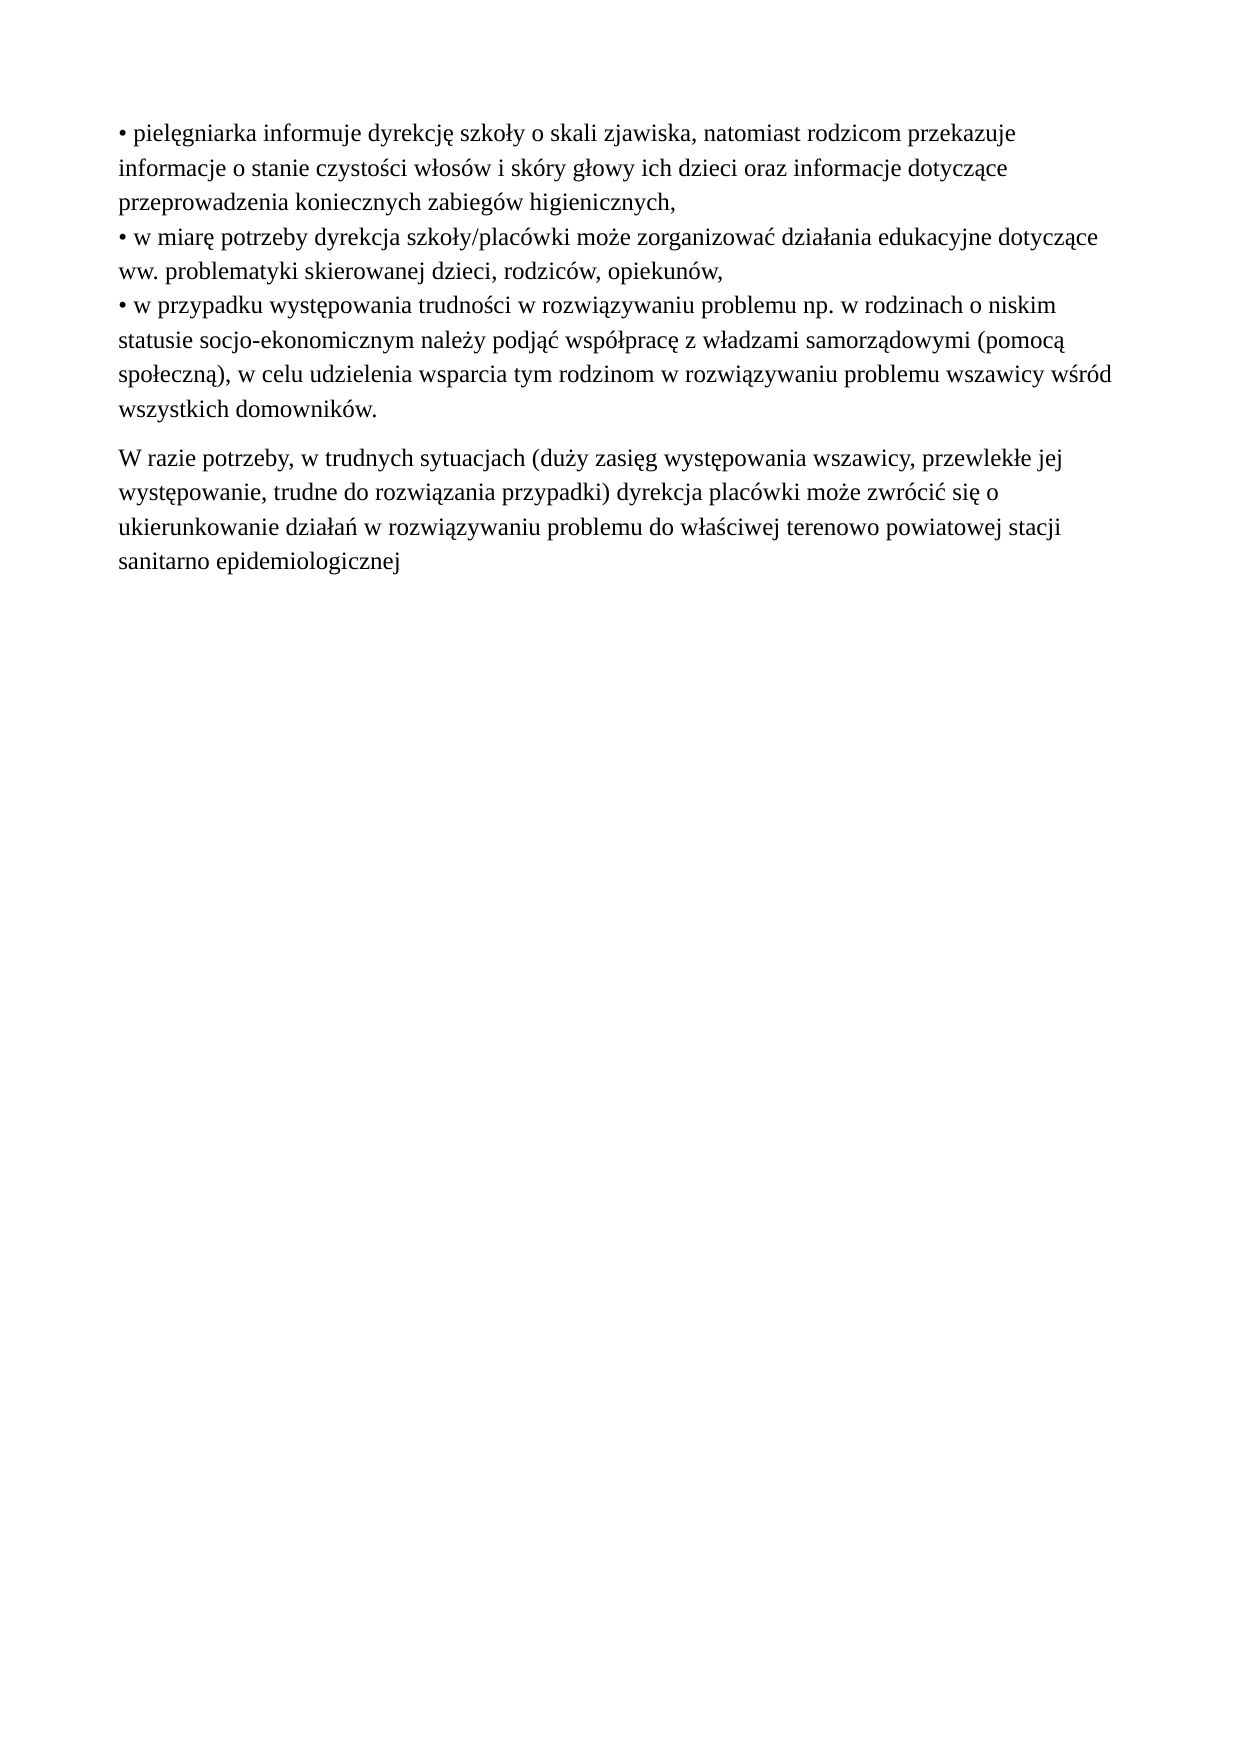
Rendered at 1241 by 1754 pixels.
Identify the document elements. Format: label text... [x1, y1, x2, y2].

text W razie potrzeby, w trudnych sytuacjach (duży zasięg występowania wszawicy, przewlekłe jej występowanie, trudne do rozwiązania przypadki) dyrekcja placówki może zwrócić się o ukierunkowanie działań w rozwiązywaniu problemu do właściwej terenowo powiatowej stacji sanitarno epidemiologicznej [118, 443, 1122, 575]
text • pielęgniarka informuje dyrekcję szkoły o skali zjawiska, natomiast rodzicom przekazuje informacje o stanie czystości włosów i skóry głowy ich dzieci oraz informacje dotyczące przeprowadzenia koniecznych zabiegów higienicznych, • w miarę potrzeby dyrekcja szkoły/placówki może zorganizować działania edukacyjne dotyczące ww. problematyki skierowanej dzieci, rodziców, opiekunów, • w przypadku występowania trudności w rozwiązywaniu problemu np. w rodzinach o niskim statusie socjo-ekonomicznym należy podjąć współpracę z władzami samorządowymi (pomocą społeczną), w celu udzielenia wsparcia tym rodzinom w rozwiązywaniu problemu wszawicy wśród wszystkich domowników. [118, 118, 1122, 423]
